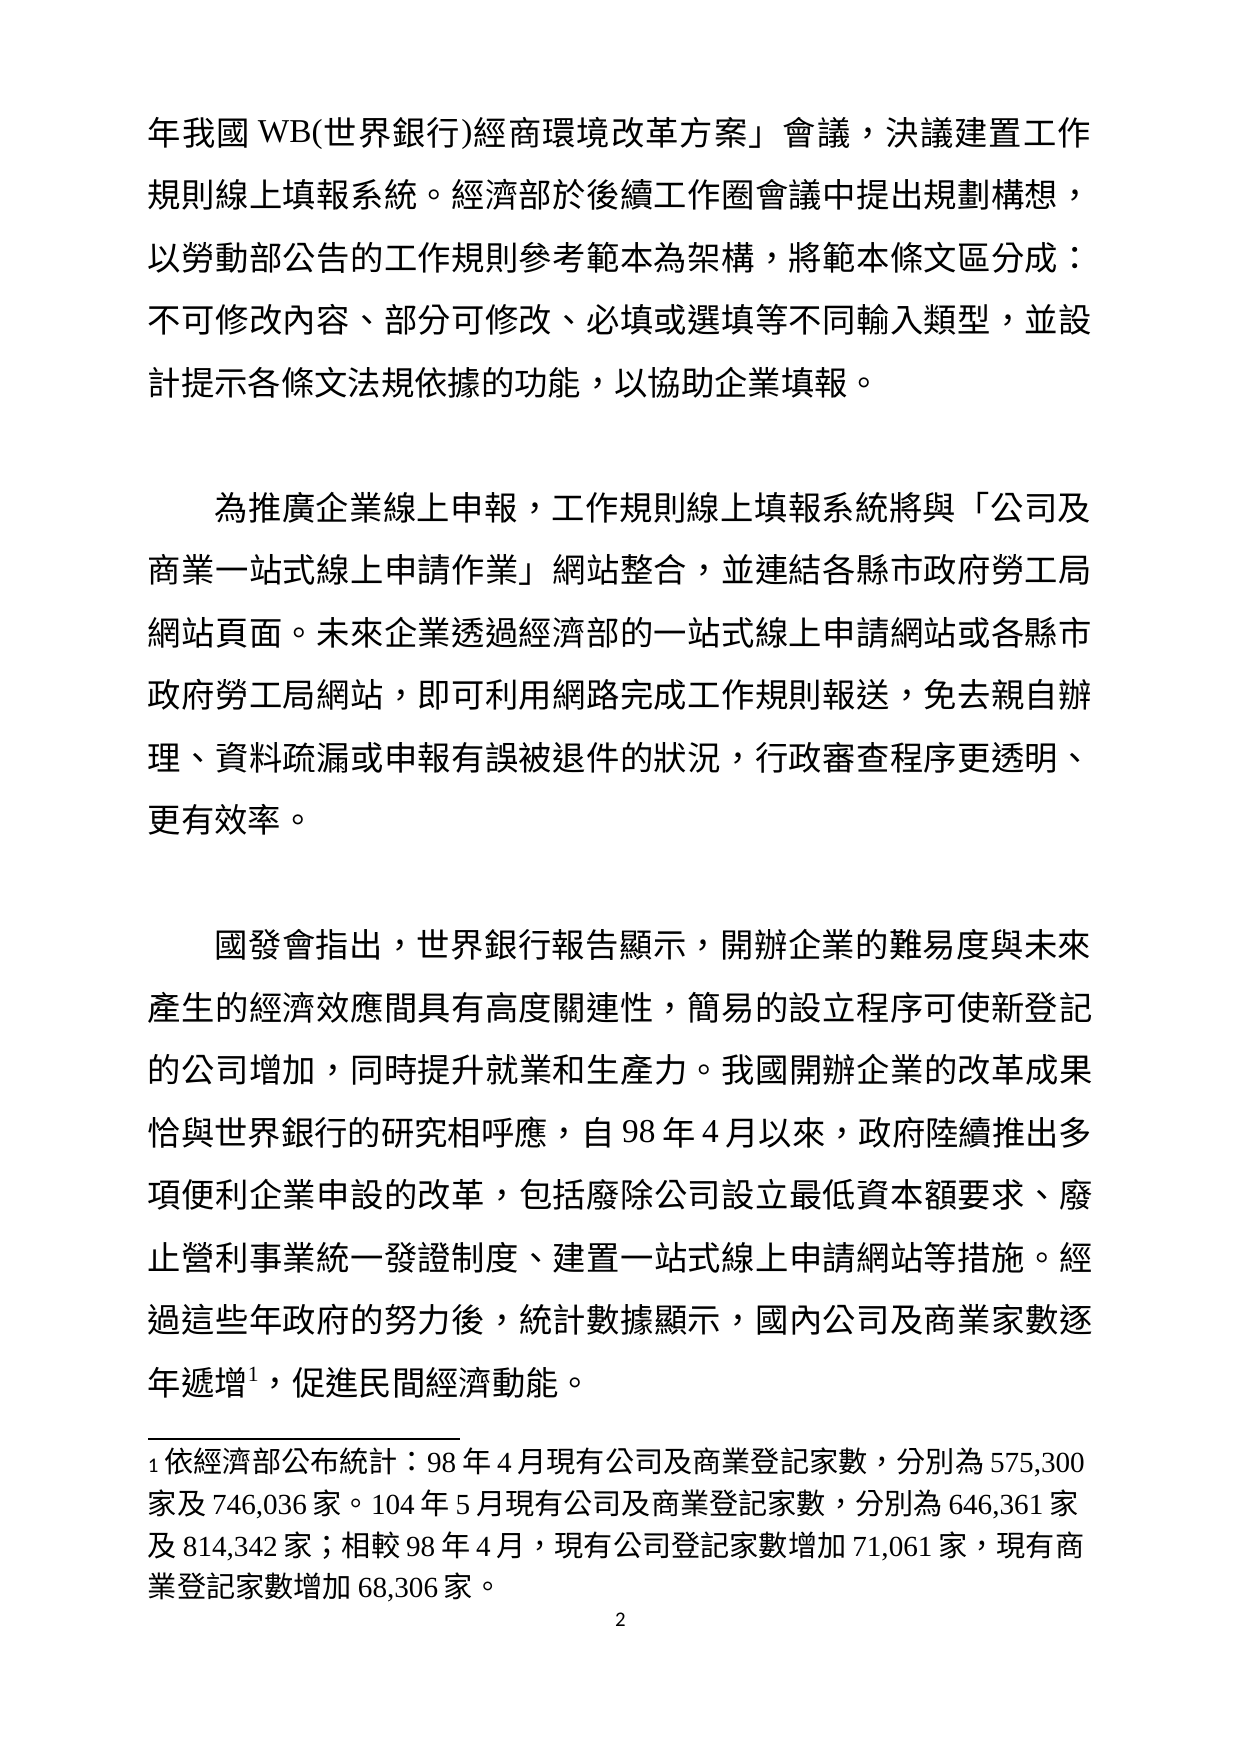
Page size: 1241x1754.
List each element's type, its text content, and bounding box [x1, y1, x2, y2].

text 依經濟部公布統計：98年4月現有公司及商業登記家數，分別為575,300家及746,036家。104年5月現有公司及商業登記家數，分別為646,361家及814,342家；相較98年4月，現有公司登記家數增加71,061家，現有商業登記家數增加68,306家。 [148, 1439, 1092, 1606]
text 國發會指出，世界銀行報告顯示，開辦企業的難易度與未來產生的經濟效應間具有高度關連性，簡易的設立程序可使新登記的公司增加，同時提升就業和生產力。我國開辦企業的改革成果恰與世界銀行的研究相呼應，自98年4月以來，政府陸續推出多項便利企業申設的改革，包括廢除公司設立最低資本額要求、廢止營利事業統一發證制度、建置一站式線上申請網站等措施。經過這些年政府的努力後，統計數據顯示，國內公司及商業家數逐年遞增，促進民間經濟動能。 [148, 901, 1092, 1401]
text 年我國WB(世界銀行)經商環境改革方案」會議，決議建置工作規則線上填報系統。經濟部於後續工作圈會議中提出規劃構想，以勞動部公告的工作規則參考範本為架構，將範本條文區分成：不可修改內容、部分可修改、必填或選填等不同輸入類型，並設計提示各條文法規依據的功能，以協助企業填報。 [148, 89, 1092, 401]
text 為推廣企業線上申報，工作規則線上填報系統將與「公司及商業一站式線上申請作業」網站整合，並連結各縣市政府勞工局網站頁面。未來企業透過經濟部的一站式線上申請網站或各縣市政府勞工局網站，即可利用網路完成工作規則報送，免去親自辦理、資料疏漏或申報有誤被退件的狀況，行政審查程序更透明、更有效率。 [148, 464, 1092, 839]
